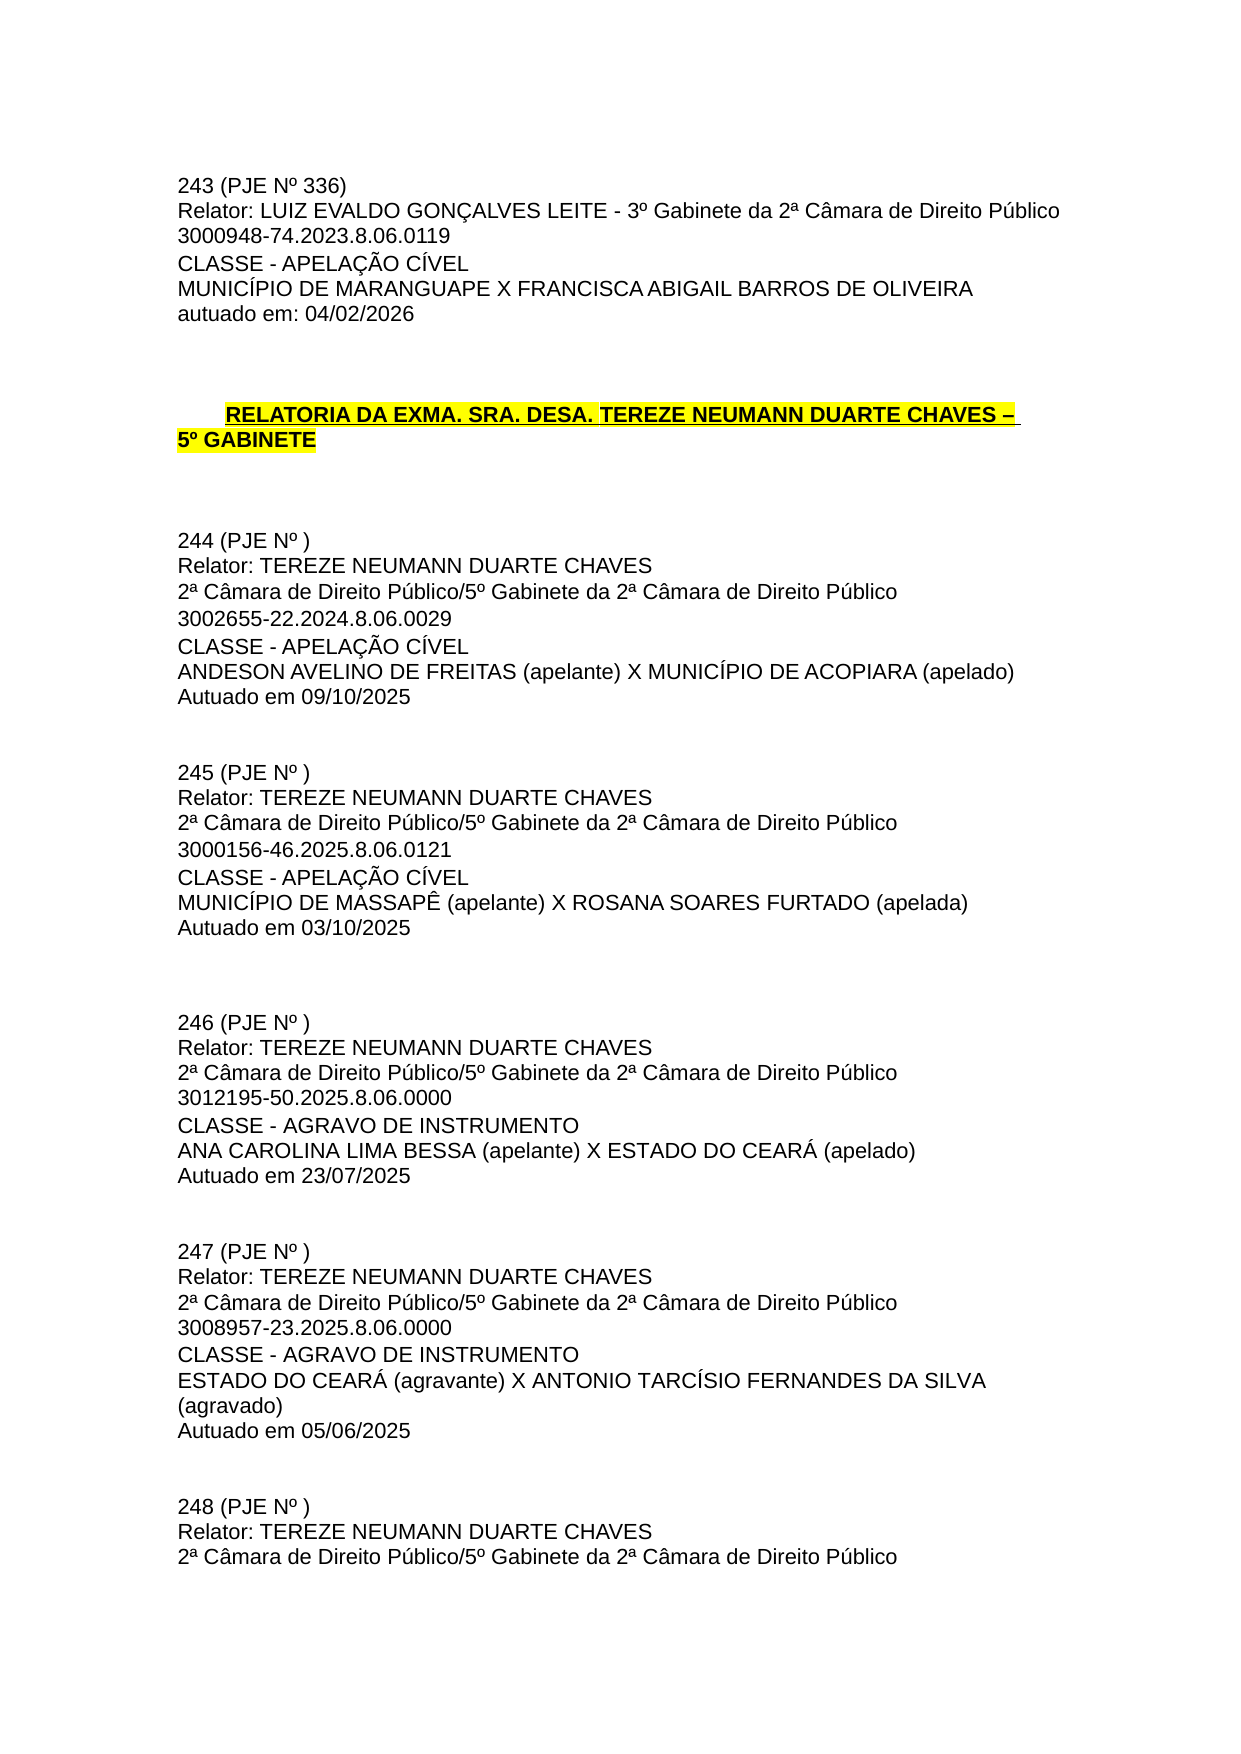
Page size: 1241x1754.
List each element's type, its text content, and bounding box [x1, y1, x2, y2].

text 2ª Câmara de Direito Público/5º Gabinete da 2ª Câmara de Direito Público [177, 579, 1063, 604]
text Relator: TEREZE NEUMANN DUARTE CHAVES [177, 785, 1063, 810]
subtitle 3002655-22.2024.8.06.0029 [177, 606, 1063, 631]
text Relator: TEREZE NEUMANN DUARTE CHAVES [177, 1264, 1063, 1289]
text 5º GABINETE [177, 427, 1063, 453]
text CLASSE - AGRAVO DE INSTRUMENTO ANA CAROLINA LIMA BESSA (apelante) X ESTADO DO CEARÁ (apelado) [177, 1113, 1063, 1163]
text Relator: TEREZE NEUMANN DUARTE CHAVES [177, 1519, 1063, 1544]
text Autuado em 23/07/2025 [177, 1163, 1063, 1188]
text 243 (PJE Nº 336) [177, 173, 1063, 198]
text 245 (PJE Nº ) [177, 759, 1063, 785]
subtitle 3008957-23.2025.8.06.0000 [177, 1314, 1063, 1340]
subtitle 3000948-74.2023.8.06.0119 [177, 223, 1063, 248]
subtitle 3012195-50.2025.8.06.0000 [177, 1085, 1063, 1110]
subtitle 3000156-46.2025.8.06.0121 [177, 837, 1063, 862]
text CLASSE - APELAÇÃO CÍVEL MUNICÍPIO DE MASSAPÊ (apelante) X ROSANA SOARES FURTADO (apelada) [177, 865, 1063, 915]
text Relator: LUIZ EVALDO GONÇALVES LEITE - 3º Gabinete da 2ª Câmara de Direito Público [177, 198, 1063, 223]
text Autuado em 09/10/2025 [177, 684, 1063, 709]
text CLASSE - APELAÇÃO CÍVEL MUNICÍPIO DE MARANGUAPE X FRANCISCA ABIGAIL BARROS DE OLIVEIRA autuado em: 04/02/2026 [177, 251, 1063, 327]
text RELATORIA DA EXMA. SRA. DESA. TEREZE NEUMANN DUARTE CHAVES – [177, 402, 1063, 427]
text 2ª Câmara de Direito Público/5º Gabinete da 2ª Câmara de Direito Público [177, 1289, 1063, 1314]
text 246 (PJE Nº ) [177, 1009, 1063, 1035]
text 248 (PJE Nº ) [177, 1493, 1063, 1519]
text CLASSE - APELAÇÃO CÍVEL ANDESON AVELINO DE FREITAS (apelante) X MUNICÍPIO DE ACOPIARA (apelado) [177, 633, 1063, 684]
text Autuado em 03/10/2025 [177, 915, 1063, 941]
text 247 (PJE Nº ) [177, 1239, 1063, 1264]
text 2ª Câmara de Direito Público/5º Gabinete da 2ª Câmara de Direito Público [177, 1060, 1063, 1085]
text 244 (PJE Nº ) [177, 528, 1063, 553]
text Autuado em 05/06/2025 [177, 1418, 1063, 1443]
text CLASSE - AGRAVO DE INSTRUMENTO ESTADO DO CEARÁ (agravante) X ANTONIO TARCÍSIO FERNANDES DA SILVA (agravado) [177, 1342, 1063, 1418]
text 2ª Câmara de Direito Público/5º Gabinete da 2ª Câmara de Direito Público [177, 810, 1063, 835]
text Relator: TEREZE NEUMANN DUARTE CHAVES [177, 553, 1063, 579]
text 2ª Câmara de Direito Público/5º Gabinete da 2ª Câmara de Direito Público [177, 1544, 1063, 1569]
text Relator: TEREZE NEUMANN DUARTE CHAVES [177, 1035, 1063, 1060]
